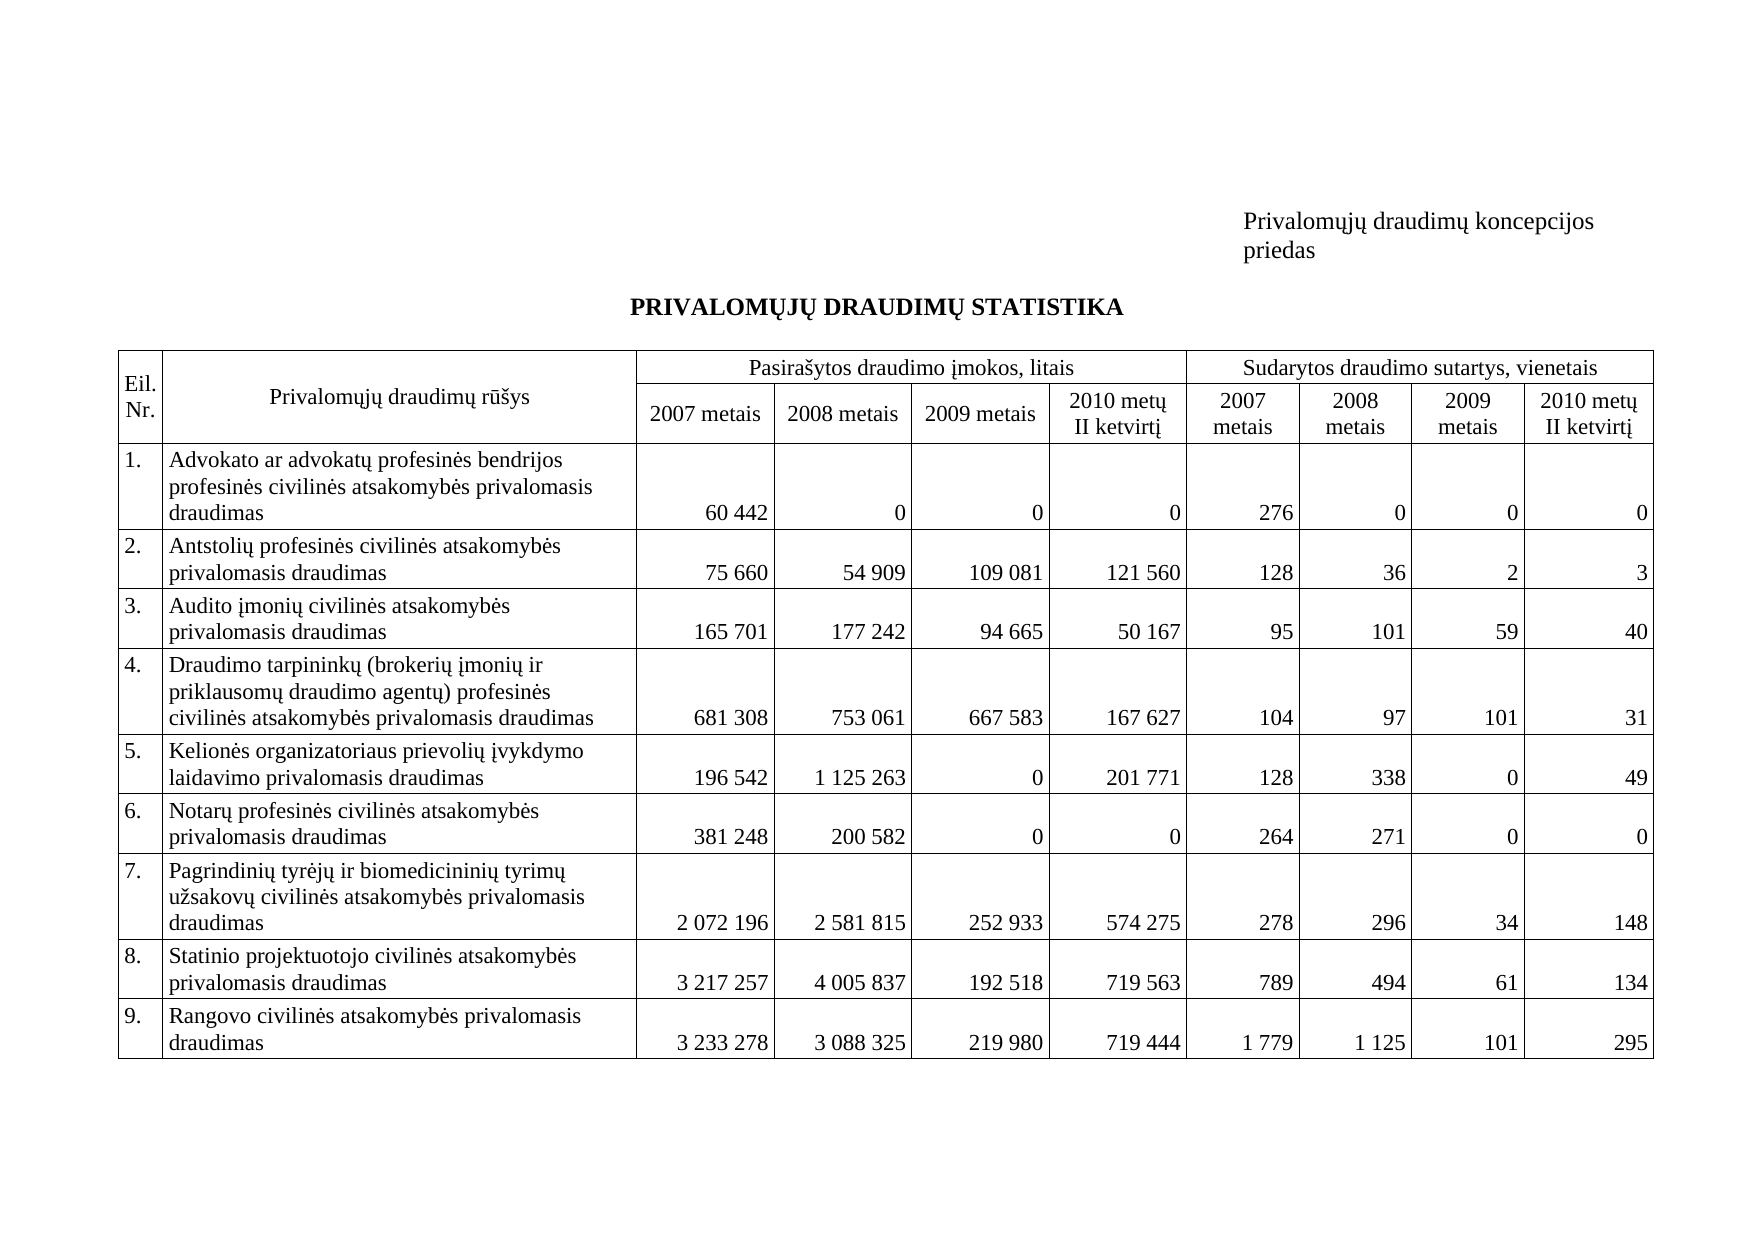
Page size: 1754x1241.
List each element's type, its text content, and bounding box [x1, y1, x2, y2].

table_cell 681 308 [637, 649, 774, 733]
table_cell Statinio projektuotojo civilinės atsakomybės privalomasis draudimas [163, 940, 636, 998]
table_cell 109 081 [912, 530, 1049, 588]
table_cell 167 627 [1050, 649, 1186, 733]
table_cell Kelionės organizatoriaus prievolių įvykdymo laidavimo privalomasis draudimas [163, 735, 636, 793]
table_cell Antstolių profesinės civilinės atsakomybės privalomasis draudimas [163, 530, 636, 588]
table_cell 165 701 [637, 589, 774, 648]
table_cell 219 980 [912, 999, 1049, 1058]
table_cell 0 [1525, 794, 1653, 853]
table_cell 31 [1525, 649, 1653, 733]
table_cell 3. [119, 589, 162, 648]
text Privalomųjų draudimų koncepcijos [1243, 206, 1636, 235]
table_cell 0 [912, 735, 1049, 793]
table_cell 0 [1050, 444, 1186, 528]
table_cell 338 [1300, 735, 1411, 793]
table_cell 4 005 837 [775, 940, 911, 998]
table_cell 0 [912, 444, 1049, 528]
table_cell 54 909 [775, 530, 911, 588]
table_cell Advokato ar advokatų profesinės bendrijos profesinės civilinės atsakomybės privalomasis draudimas [163, 444, 636, 528]
table_cell 36 [1300, 530, 1411, 588]
table_cell 2009 metais [1412, 384, 1524, 442]
table_cell 6. [119, 794, 162, 853]
table_cell 296 [1300, 854, 1411, 939]
table_cell 200 582 [775, 794, 911, 853]
table_cell 5. [119, 735, 162, 793]
table_cell 148 [1525, 854, 1653, 939]
table_cell 101 [1412, 999, 1524, 1058]
table_cell 0 [1412, 735, 1524, 793]
table_cell Audito įmonių civilinės atsakomybės privalomasis draudimas [163, 589, 636, 648]
table_cell 104 [1187, 649, 1299, 733]
table_cell 49 [1525, 735, 1653, 793]
table_cell 2007 metais [637, 384, 774, 442]
table_cell 50 167 [1050, 589, 1186, 648]
table_cell 2 581 815 [775, 854, 911, 939]
table_cell 0 [1412, 444, 1524, 528]
table_cell 40 [1525, 589, 1653, 648]
table_cell 101 [1412, 649, 1524, 733]
table_cell 201 771 [1050, 735, 1186, 793]
table_cell 2010 metų II ketvirtį [1050, 384, 1186, 442]
table_cell 2 [1412, 530, 1524, 588]
table_cell 97 [1300, 649, 1411, 733]
table_cell 667 583 [912, 649, 1049, 733]
table_cell 2010 metų II ketvirtį [1525, 384, 1653, 442]
table_cell 177 242 [775, 589, 911, 648]
table_cell 1. [119, 444, 162, 528]
table_cell 7. [119, 854, 162, 939]
table_header Eil. Nr. [119, 351, 162, 442]
table_cell 789 [1187, 940, 1299, 998]
table_cell 101 [1300, 589, 1411, 648]
table_cell 0 [775, 444, 911, 528]
table_cell 3 088 325 [775, 999, 911, 1058]
table_header Privalomųjų draudimų rūšys [163, 351, 636, 442]
table_cell 34 [1412, 854, 1524, 939]
table_cell 121 560 [1050, 530, 1186, 588]
table_cell 2008 metais [1300, 384, 1411, 442]
table_cell 1 125 263 [775, 735, 911, 793]
table_cell 271 [1300, 794, 1411, 853]
table_cell Rangovo civilinės atsakomybės privalomasis draudimas [163, 999, 636, 1058]
table_cell 0 [1412, 794, 1524, 853]
table_cell 134 [1525, 940, 1653, 998]
table_cell 9. [119, 999, 162, 1058]
table_cell 192 518 [912, 940, 1049, 998]
table_cell 95 [1187, 589, 1299, 648]
table_cell 8. [119, 940, 162, 998]
table_cell 2008 metais [775, 384, 911, 442]
table_cell Pagrindinių tyrėjų ir biomedicininių tyrimų užsakovų civilinės atsakomybės privalomasis draudimas [163, 854, 636, 939]
table_cell 2. [119, 530, 162, 588]
table_cell 2 072 196 [637, 854, 774, 939]
table_cell 60 442 [637, 444, 774, 528]
table_cell 1 125 [1300, 999, 1411, 1058]
table_cell 719 563 [1050, 940, 1186, 998]
table_cell 0 [1525, 444, 1653, 528]
table_cell 295 [1525, 999, 1653, 1058]
table_cell 75 660 [637, 530, 774, 588]
table_cell 0 [912, 794, 1049, 853]
table_cell 719 444 [1050, 999, 1186, 1058]
table_cell Notarų profesinės civilinės atsakomybės privalomasis draudimas [163, 794, 636, 853]
table_cell 4. [119, 649, 162, 733]
table_cell 381 248 [637, 794, 774, 853]
table_cell 2007 metais [1187, 384, 1299, 442]
table_header Pasirašytos draudimo įmokos, litais [637, 351, 1186, 383]
table_header Sudarytos draudimo sutartys, vienetais [1187, 351, 1653, 383]
table_cell 494 [1300, 940, 1411, 998]
table_cell 128 [1187, 735, 1299, 793]
table_cell 574 275 [1050, 854, 1186, 939]
table_cell 252 933 [912, 854, 1049, 939]
table_cell 278 [1187, 854, 1299, 939]
table_cell 264 [1187, 794, 1299, 853]
table_cell 0 [1300, 444, 1411, 528]
table_cell 61 [1412, 940, 1524, 998]
table_cell 276 [1187, 444, 1299, 528]
text PRIVALOMŲJŲ DRAUDIMŲ STATISTIKA [118, 292, 1636, 321]
table_cell Draudimo tarpininkų (brokerių įmonių ir priklausomų draudimo agentų) profesinės civilinės atsakomybės privalomasis draudimas [163, 649, 636, 733]
table_cell 1 779 [1187, 999, 1299, 1058]
table_cell 3 [1525, 530, 1653, 588]
table_cell 128 [1187, 530, 1299, 588]
text priedas [1243, 235, 1636, 263]
table_cell 59 [1412, 589, 1524, 648]
table_cell 2009 metais [912, 384, 1049, 442]
table_cell 3 217 257 [637, 940, 774, 998]
table_cell 196 542 [637, 735, 774, 793]
table_cell 94 665 [912, 589, 1049, 648]
table_cell 0 [1050, 794, 1186, 853]
table_cell 3 233 278 [637, 999, 774, 1058]
table_cell 753 061 [775, 649, 911, 733]
